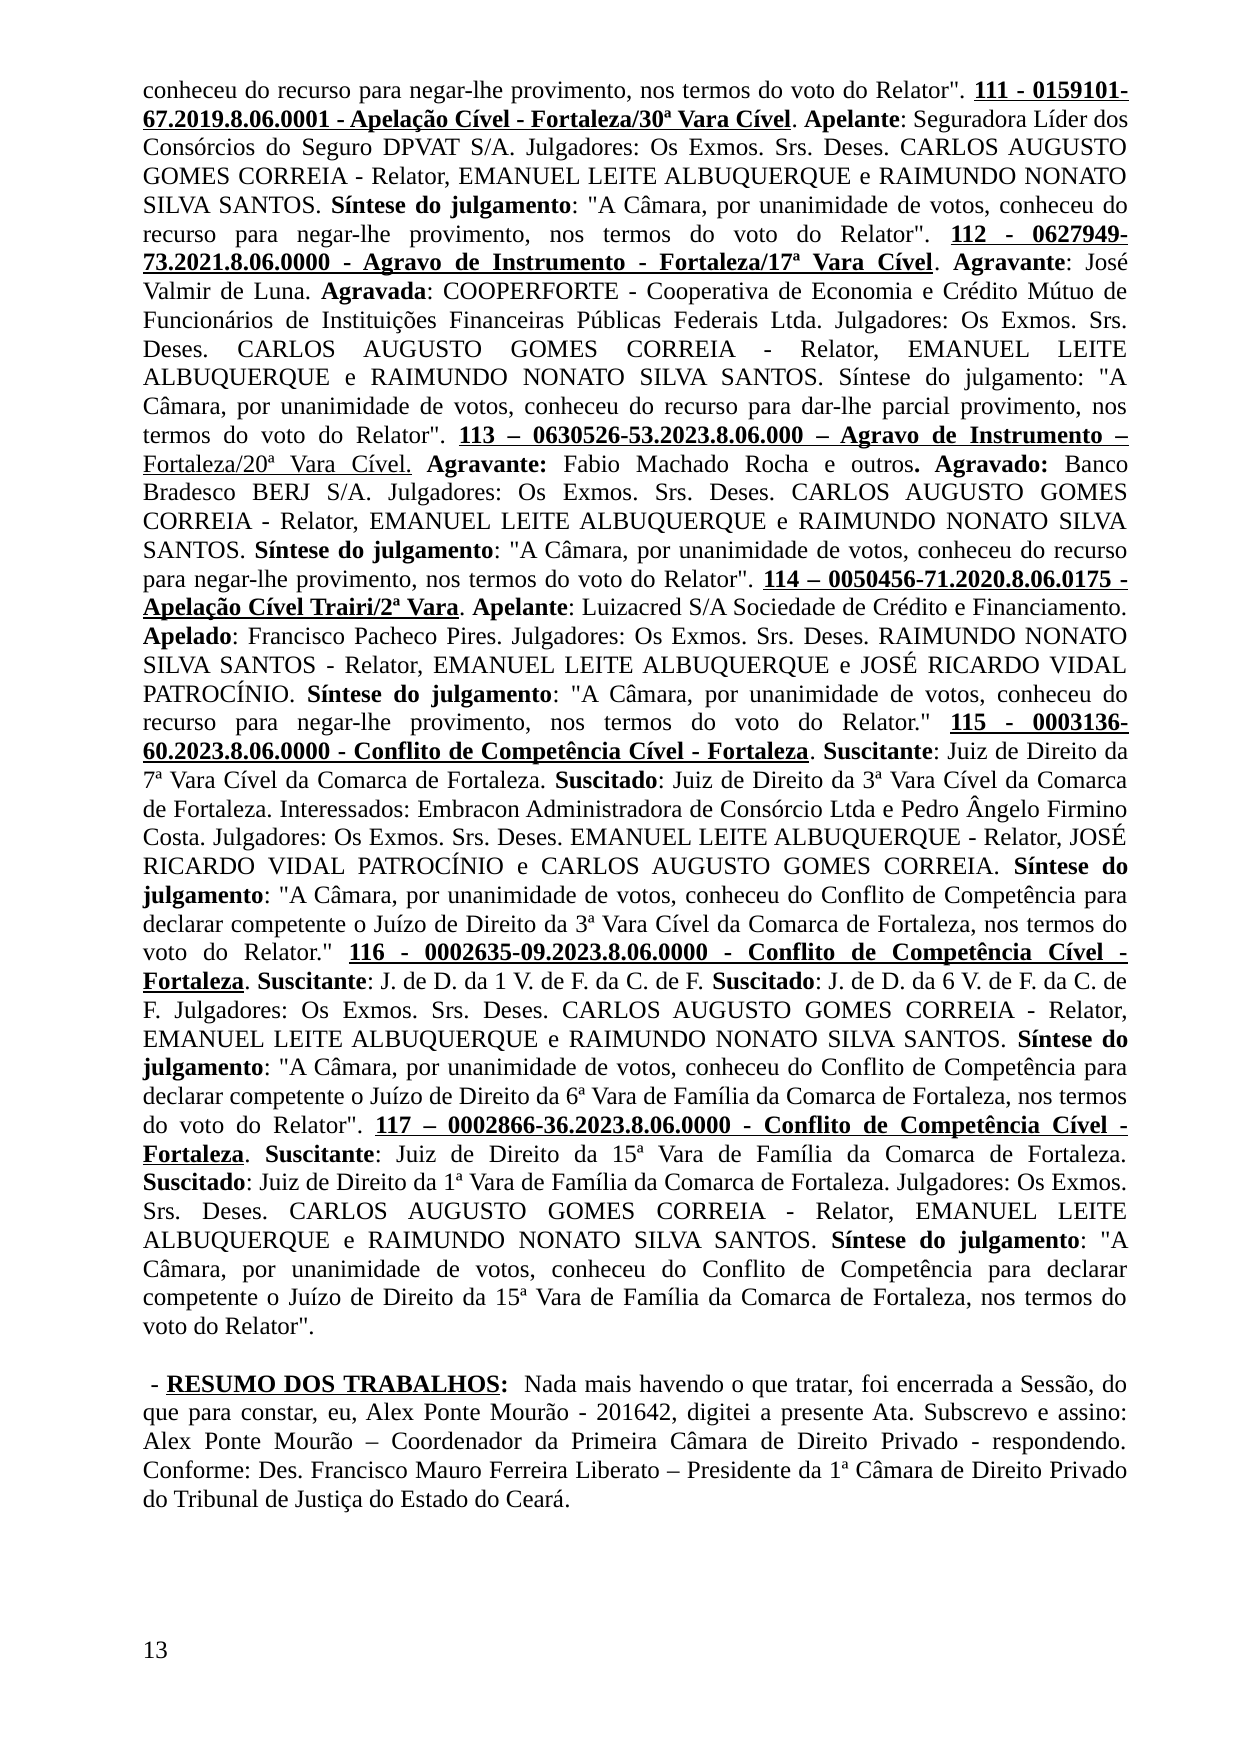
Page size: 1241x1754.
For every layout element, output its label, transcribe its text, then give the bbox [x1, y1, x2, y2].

text conheceu do recurso para negar-lhe provimento, nos termos do voto do Relator". 111 - 0159101-67.2019.8.06.0001 - Apelação Cível - Fortaleza/30ª Vara Cível. Apelante: Seguradora Líder dos Consórcios do Seguro DPVAT S/A. Julgadores: Os Exmos. Srs. Deses. CARLOS AUGUSTO GOMES CORREIA - Relator, EMANUEL LEITE ALBUQUERQUE e RAIMUNDO NONATO SILVA SANTOS. Síntese do julgamento: "A Câmara, por unanimidade de votos, conheceu do recurso para negar-lhe provimento, nos termos do voto do Relator". 112 - 0627949-73.2021.8.06.0000 - Agravo de Instrumento - Fortaleza/17ª Vara Cível. Agravante: José Valmir de Luna. Agravada: COOPERFORTE - Cooperativa de Economia e Crédito Mútuo de Funcionários de Instituições Financeiras Públicas Federais Ltda. Julgadores: Os Exmos. Srs. Deses. CARLOS AUGUSTO GOMES CORREIA - Relator, EMANUEL LEITE ALBUQUERQUE e RAIMUNDO NONATO SILVA SANTOS. Síntese do julgamento: "A Câmara, por unanimidade de votos, conheceu do recurso para dar-lhe parcial provimento, nos termos do voto do Relator". 113 – 0630526-53.2023.8.06.000 – Agravo de Instrumento – Fortaleza/20ª Vara Cível. Agravante: Fabio Machado Rocha e outros. Agravado: Banco Bradesco BERJ S/A. Julgadores: Os Exmos. Srs. Deses. CARLOS AUGUSTO GOMES CORREIA - Relator, EMANUEL LEITE ALBUQUERQUE e RAIMUNDO NONATO SILVA SANTOS. Síntese do julgamento: "A Câmara, por unanimidade de votos, conheceu do recurso para negar-lhe provimento, nos termos do voto do Relator". 114 – 0050456-71.2020.8.06.0175 - Apelação Cível Trairi/2ª Vara. Apelante: Luizacred S/A Sociedade de Crédito e Financiamento. Apelado: Francisco Pacheco Pires. Julgadores: Os Exmos. Srs. Deses. RAIMUNDO NONATO SILVA SANTOS - Relator, EMANUEL LEITE ALBUQUERQUE e JOSÉ RICARDO VIDAL PATROCÍNIO. Síntese do julgamento: "A Câmara, por unanimidade de votos, conheceu do recurso para negar-lhe provimento, nos termos do voto do Relator." 115 - 0003136-60.2023.8.06.0000 - Conflito de Competência Cível - Fortaleza. Suscitante: Juiz de Direito da 7ª Vara Cível da Comarca de Fortaleza. Suscitado: Juiz de Direito da 3ª Vara Cível da Comarca de Fortaleza. Interessados: Embracon Administradora de Consórcio Ltda e Pedro Ângelo Firmino Costa. Julgadores: Os Exmos. Srs. Deses. EMANUEL LEITE ALBUQUERQUE - Relator, JOSÉ RICARDO VIDAL PATROCÍNIO e CARLOS AUGUSTO GOMES CORREIA. Síntese do julgamento: "A Câmara, por unanimidade de votos, conheceu do Conflito de Competência para declarar competente o Juízo de Direito da 3ª Vara Cível da Comarca de Fortaleza, nos termos do voto do Relator." 116 - 0002635-09.2023.8.06.0000 - Conflito de Competência Cível - Fortaleza. Suscitante: J. de D. da 1 V. de F. da C. de F. Suscitado: J. de D. da 6 V. de F. da C. de F. Julgadores: Os Exmos. Srs. Deses. CARLOS AUGUSTO GOMES CORREIA - Relator, EMANUEL LEITE ALBUQUERQUE e RAIMUNDO NONATO SILVA SANTOS. Síntese do julgamento: "A Câmara, por unanimidade de votos, conheceu do Conflito de Competência para declarar competente o Juízo de Direito da 6ª Vara de Família da Comarca de Fortaleza, nos termos do voto do Relator". 117 – 0002866-36.2023.8.06.0000 - Conflito de Competência Cível - Fortaleza. Suscitante: Juiz de Direito da 15ª Vara de Família da Comarca de Fortaleza. Suscitado: Juiz de Direito da 1ª Vara de Família da Comarca de Fortaleza. Julgadores: Os Exmos. Srs. Deses. CARLOS AUGUSTO GOMES CORREIA - Relator, EMANUEL LEITE ALBUQUERQUE e RAIMUNDO NONATO SILVA SANTOS. Síntese do julgamento: "A Câmara, por unanimidade de votos, conheceu do Conflito de Competência para declarar competente o Juízo de Direito da 15ª Vara de Família da Comarca de Fortaleza, nos termos do voto do Relator". [143, 75, 1128, 1340]
text - RESUMO DOS TRABALHOS: Nada mais havendo o que tratar, foi encerrada a Sessão, do que para constar, eu, Alex Ponte Mourão - 201642, digitei a presente Ata. Subscrevo e assino: Alex Ponte Mourão – Coordenador da Primeira Câmara de Direito Privado - respondendo. Conforme: Des. Francisco Mauro Ferreira Liberato – Presidente da 1ª Câmara de Direito Privado do Tribunal de Justiça do Estado do Ceará. [143, 1369, 1128, 1512]
